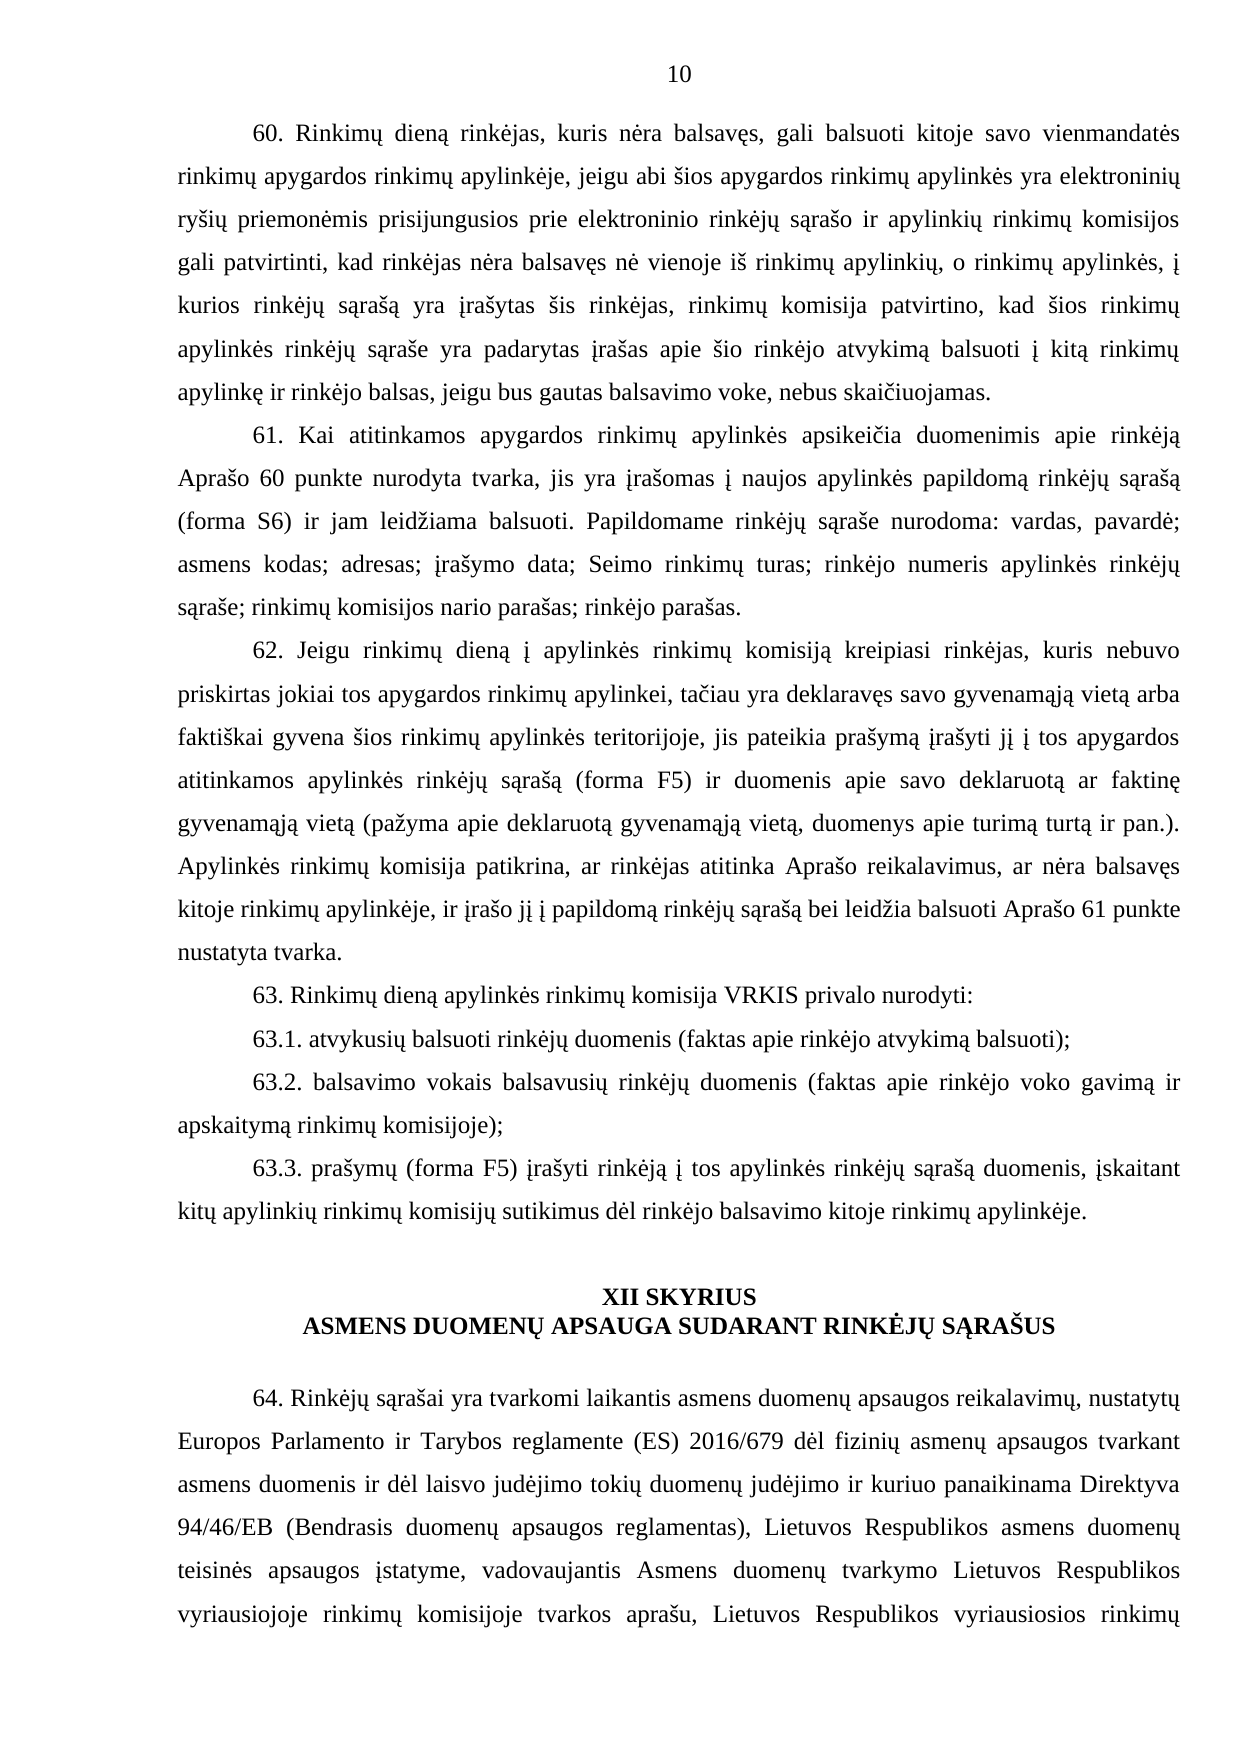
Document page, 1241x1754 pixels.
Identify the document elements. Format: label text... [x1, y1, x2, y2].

text 62. Jeigu rinkimų dieną į apylinkės rinkimų komisiją kreipiasi rinkėjas, kuris nebuvo priskirtas jokiai tos apygardos rinkimų apylinkei, tačiau yra deklaravęs savo gyvenamąją vietą arba faktiškai gyvena šios rinkimų apylinkės teritorijoje, jis pateikia prašymą įrašyti jį į tos apygardos atitinkamos apylinkės rinkėjų sąrašą (forma F5) ir duomenis apie savo deklaruotą ar faktinę gyvenamąją vietą (pažyma apie deklaruotą gyvenamąją vietą, duomenys apie turimą turtą ir pan.). Apylinkės rinkimų komisija patikrina, ar rinkėjas atitinka Aprašo reikalavimus, ar nėra balsavęs kitoje rinkimų apylinkėje, ir įrašo jį į papildomą rinkėjų sąrašą bei leidžia balsuoti Aprašo 61 punkte nustatyta tvarka. [177, 636, 1181, 966]
text 63.3. prašymų (forma F5) įrašyti rinkėją į tos apylinkės rinkėjų sąrašą duomenis, įskaitant kitų apylinkių rinkimų komisijų sutikimus dėl rinkėjo balsavimo kitoje rinkimų apylinkėje. [177, 1153, 1181, 1225]
text 63. Rinkimų dieną apylinkės rinkimų komisija VRKIS privalo nurodyti: [177, 981, 1181, 1009]
text XII SKYRIUS [177, 1282, 1181, 1311]
text 63.1. atvykusių balsuoti rinkėjų duomenis (faktas apie rinkėjo atvykimą balsuoti); [177, 1024, 1181, 1052]
text ASMENS DUOMENŲ APSAUGA SUDARANT RINKĖJŲ SĄRAŠUS [177, 1311, 1181, 1340]
text 64. Rinkėjų sąrašai yra tvarkomi laikantis asmens duomenų apsaugos reikalavimų, nustatytų Europos Parlamento ir Tarybos reglamente (ES) 2016/679 dėl fizinių asmenų apsaugos tvarkant asmens duomenis ir dėl laisvo judėjimo tokių duomenų judėjimo ir kuriuo panaikinama Direktyva 94/46/EB (Bendrasis duomenų apsaugos reglamentas), Lietuvos Respublikos asmens duomenų teisinės apsaugos įstatyme, vadovaujantis Asmens duomenų tvarkymo Lietuvos Respublikos vyriausiojoje rinkimų komisijoje tvarkos aprašu, Lietuvos Respublikos vyriausiosios rinkimų [177, 1383, 1181, 1627]
text 61. Kai atitinkamos apygardos rinkimų apylinkės apsikeičia duomenimis apie rinkėją Aprašo 60 punkte nurodyta tvarka, jis yra įrašomas į naujos apylinkės papildomą rinkėjų sąrašą (forma S6) ir jam leidžiama balsuoti. Papildomame rinkėjų sąraše nurodoma: vardas, pavardė; asmens kodas; adresas; įrašymo data; Seimo rinkimų turas; rinkėjo numeris apylinkės rinkėjų sąraše; rinkimų komisijos nario parašas; rinkėjo parašas. [177, 420, 1181, 621]
text 63.2. balsavimo vokais balsavusių rinkėjų duomenis (faktas apie rinkėjo voko gavimą ir apskaitymą rinkimų komisijoje); [177, 1067, 1181, 1139]
text 60. Rinkimų dieną rinkėjas, kuris nėra balsavęs, gali balsuoti kitoje savo vienmandatės rinkimų apygardos rinkimų apylinkėje, jeigu abi šios apygardos rinkimų apylinkės yra elektroninių ryšių priemonėmis prisijungusios prie elektroninio rinkėjų sąrašo ir apylinkių rinkimų komisijos gali patvirtinti, kad rinkėjas nėra balsavęs nė vienoje iš rinkimų apylinkių, o rinkimų apylinkės, į kurios rinkėjų sąrašą yra įrašytas šis rinkėjas, rinkimų komisija patvirtino, kad šios rinkimų apylinkės rinkėjų sąraše yra padarytas įrašas apie šio rinkėjo atvykimą balsuoti į kitą rinkimų apylinkę ir rinkėjo balsas, jeigu bus gautas balsavimo voke, nebus skaičiuojamas. [177, 118, 1181, 406]
